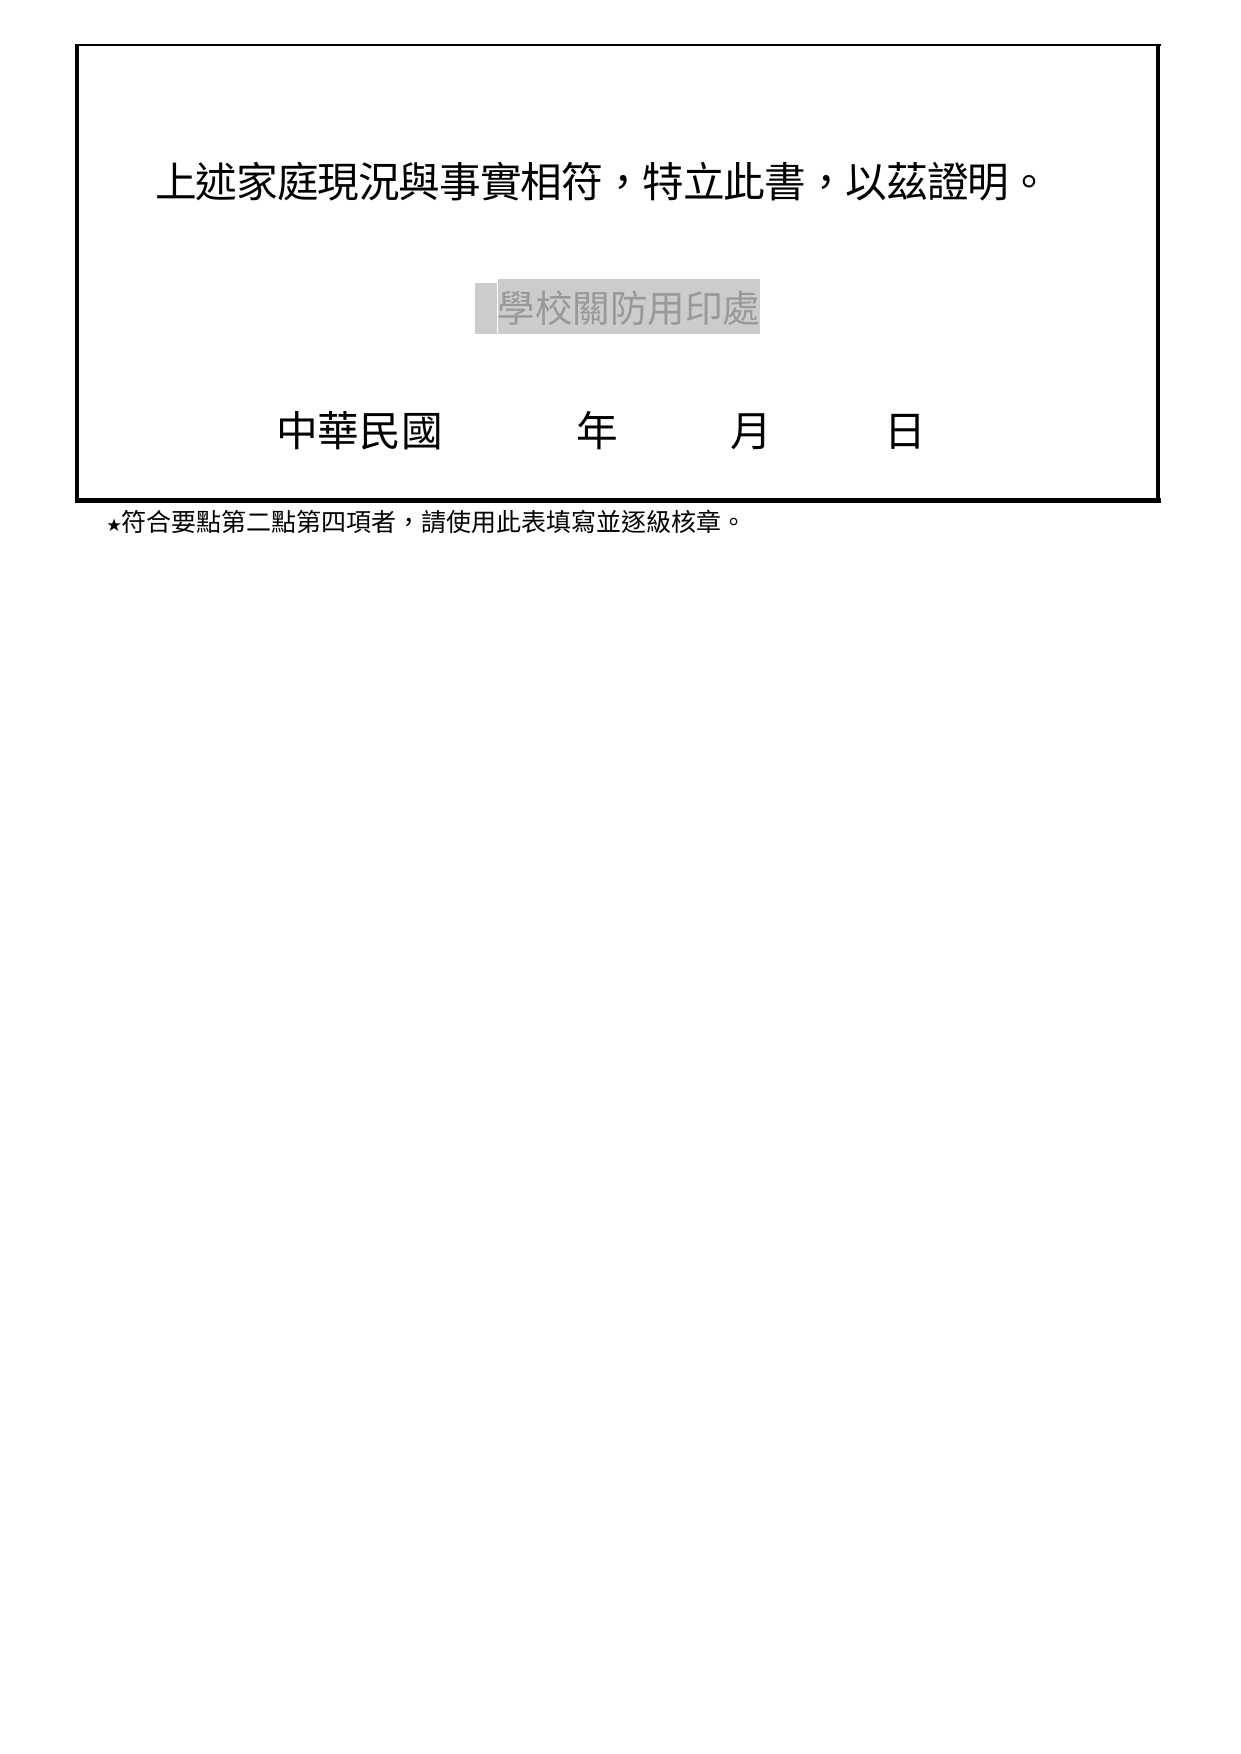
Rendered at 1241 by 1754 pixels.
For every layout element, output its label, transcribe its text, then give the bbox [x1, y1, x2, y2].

table_cell 上述家庭現況與事實相符，特立此書，以茲證明。 學校關防用印處 中華民國 年 月 日 [79, 46, 1156, 498]
text ★符合要點第二點第四項者，請使用此表填寫並逐級核章。 [77, 503, 1063, 539]
